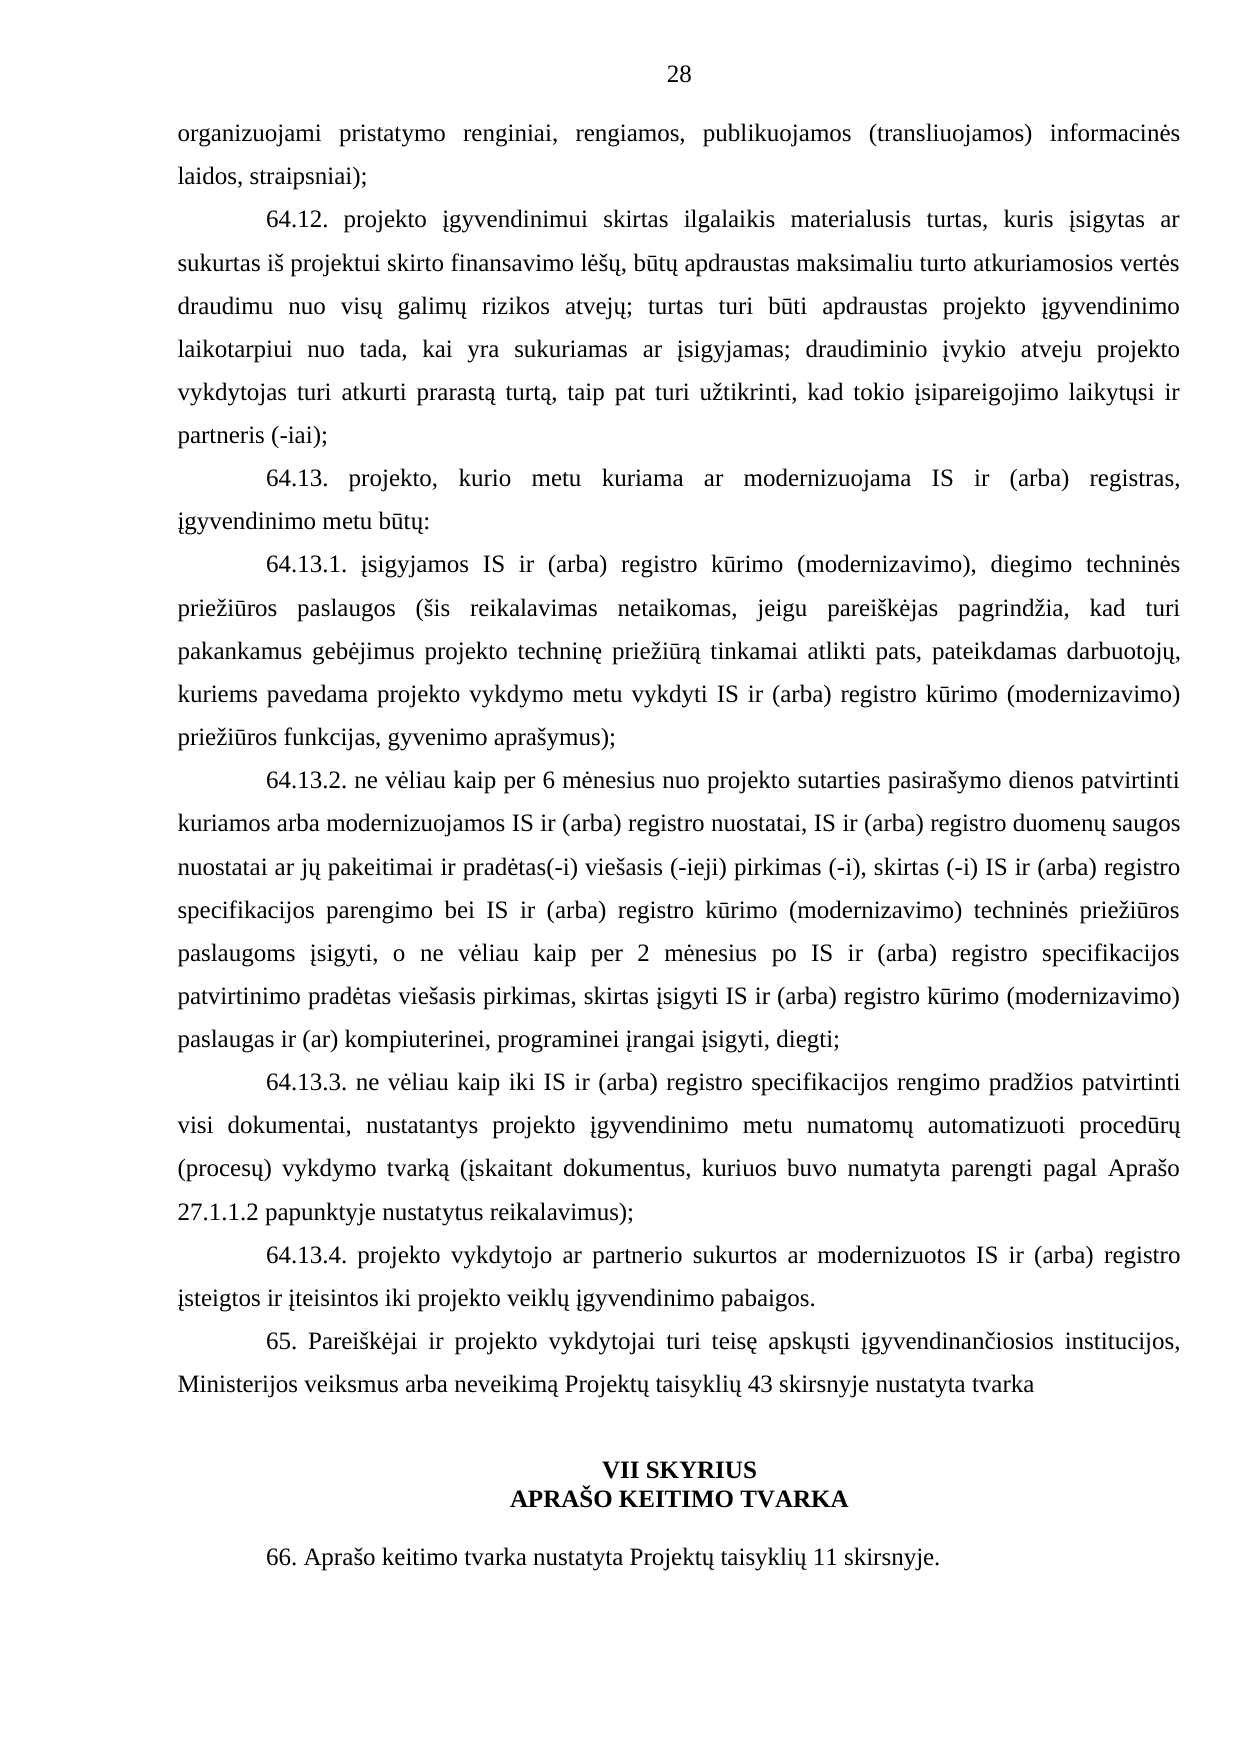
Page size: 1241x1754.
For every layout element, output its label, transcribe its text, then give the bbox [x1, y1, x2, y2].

text 66. Aprašo keitimo tvarka nustatyta Projektų taisyklių 11 skirsnyje. [177, 1542, 1181, 1570]
text 64.13.4. projekto vykdytojo ar partnerio sukurtos ar modernizuotos IS ir (arba) registro įsteigtos ir įteisintos iki projekto veiklų įgyvendinimo pabaigos. [177, 1240, 1181, 1312]
text APRAŠO KEITIMO TVARKA [177, 1484, 1181, 1513]
text 64.12. projekto įgyvendinimui skirtas ilgalaikis materialusis turtas, kuris įsigytas ar sukurtas iš projektui skirto finansavimo lėšų, būtų apdraustas maksimaliu turto atkuriamosios vertės draudimu nuo visų galimų rizikos atvejų; turtas turi būti apdraustas projekto įgyvendinimo laikotarpiui nuo tada, kai yra sukuriamas ar įsigyjamas; draudiminio įvykio atveju projekto vykdytojas turi atkurti prarastą turtą, taip pat turi užtikrinti, kad tokio įsipareigojimo laikytųsi ir partneris (-iai); [177, 204, 1181, 449]
text 64.13.1. įsigyjamos IS ir (arba) registro kūrimo (modernizavimo), diegimo techninės priežiūros paslaugos (šis reikalavimas netaikomas, jeigu pareiškėjas pagrindžia, kad turi pakankamus gebėjimus projekto techninę priežiūrą tinkamai atlikti pats, pateikdamas darbuotojų, kuriems pavedama projekto vykdymo metu vykdyti IS ir (arba) registro kūrimo (modernizavimo) priežiūros funkcijas, gyvenimo aprašymus); [177, 549, 1181, 751]
text 64.13.3. ne vėliau kaip iki IS ir (arba) registro specifikacijos rengimo pradžios patvirtinti visi dokumentai, nustatantys projekto įgyvendinimo metu numatomų automatizuoti procedūrų (procesų) vykdymo tvarką (įskaitant dokumentus, kuriuos buvo numatyta parengti pagal Aprašo 27.1.1.2 papunktyje nustatytus reikalavimus); [177, 1067, 1181, 1225]
text 64.13.2. ne vėliau kaip per 6 mėnesius nuo projekto sutarties pasirašymo dienos patvirtinti kuriamos arba modernizuojamos IS ir (arba) registro nuostatai, IS ir (arba) registro duomenų saugos nuostatai ar jų pakeitimai ir pradėtas(-i) viešasis (-ieji) pirkimas (-i), skirtas (-i) IS ir (arba) registro specifikacijos parengimo bei IS ir (arba) registro kūrimo (modernizavimo) techninės priežiūros paslaugoms įsigyti, o ne vėliau kaip per 2 mėnesius po IS ir (arba) registro specifikacijos patvirtinimo pradėtas viešasis pirkimas, skirtas įsigyti IS ir (arba) registro kūrimo (modernizavimo) paslaugas ir (ar) kompiuterinei, programinei įrangai įsigyti, diegti; [177, 765, 1181, 1053]
text 64.13. projekto, kurio metu kuriama ar modernizuojama IS ir (arba) registras, įgyvendinimo metu būtų: [177, 463, 1181, 535]
text VII SKYRIUS [177, 1455, 1181, 1484]
text 65. Pareiškėjai ir projekto vykdytojai turi teisę apskųsti įgyvendinančiosios institucijos, Ministerijos veiksmus arba neveikimą Projektų taisyklių 43 skirsnyje nustatyta tvarka [177, 1326, 1181, 1398]
text organizuojami pristatymo renginiai, rengiamos, publikuojamos (transliuojamos) informacinės laidos, straipsniai); [177, 118, 1181, 190]
